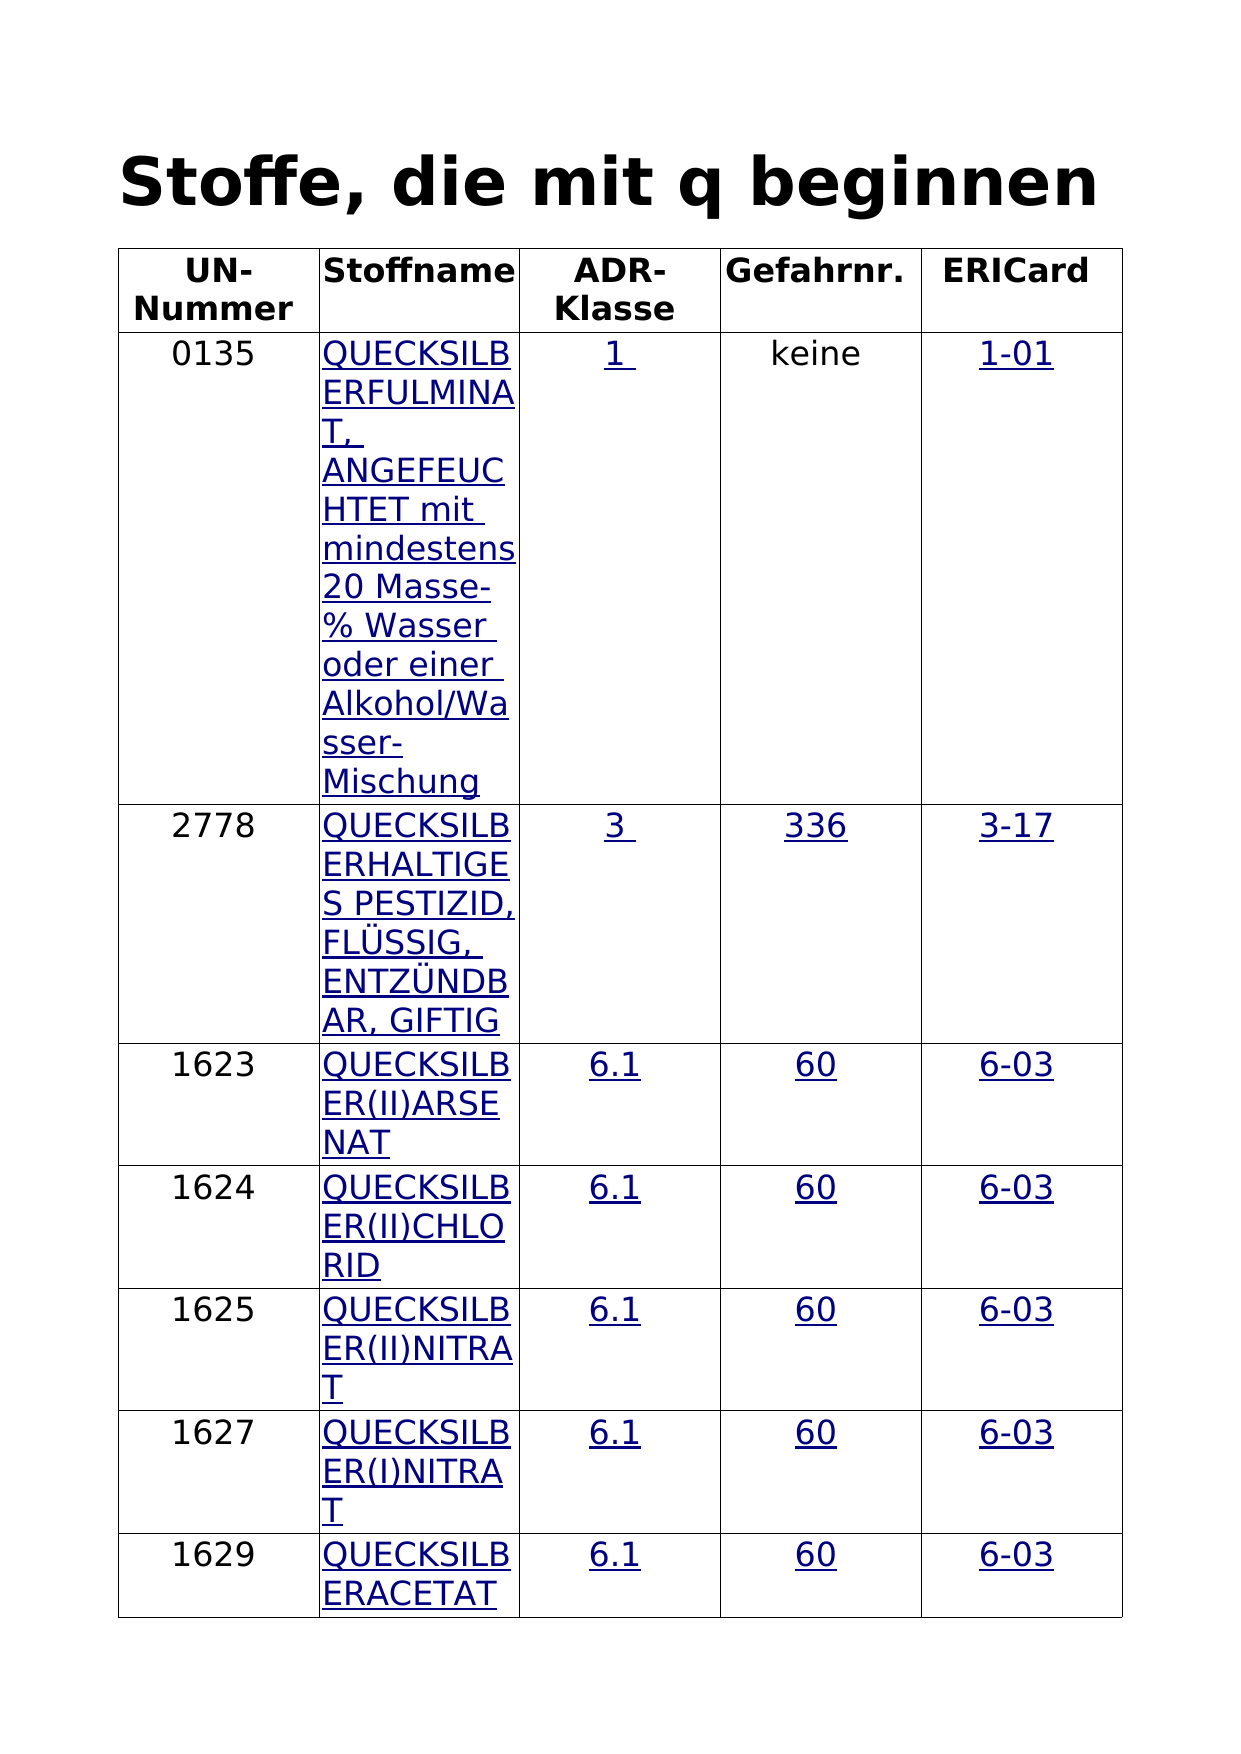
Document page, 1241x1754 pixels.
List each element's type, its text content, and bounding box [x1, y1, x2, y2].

table_cell QUECKSILBERHALTIGES PESTIZID, FLÜSSIG, ENTZÜNDBAR, GIFTIG [320, 805, 519, 1043]
table_cell 2778 [119, 805, 319, 1043]
table_cell 6.1 [520, 1534, 720, 1617]
table_cell QUECKSILBERACETAT [320, 1534, 519, 1617]
table_cell 6.1 [520, 1411, 720, 1533]
table_cell 60 [721, 1411, 921, 1533]
table_cell 60 [721, 1044, 921, 1165]
table_cell 1 [520, 333, 720, 804]
table_cell 6-03 [922, 1534, 1122, 1617]
table_cell QUECKSILBER(II)CHLORID [320, 1166, 519, 1288]
table_cell 60 [721, 1166, 921, 1288]
table_cell 1-01 [922, 333, 1122, 804]
table_cell 1625 [119, 1289, 319, 1410]
table_cell 3 [520, 805, 720, 1043]
table_cell 6.1 [520, 1166, 720, 1288]
table_cell 1629 [119, 1534, 319, 1617]
table_cell 60 [721, 1289, 921, 1410]
table_header UN-Nummer [119, 249, 319, 332]
table_header ADR-Klasse [520, 249, 720, 332]
table_cell 6-03 [922, 1166, 1122, 1288]
subtitle Stoffe, die mit q beginnen [118, 143, 1122, 221]
table_cell 1623 [119, 1044, 319, 1165]
table_cell QUECKSILBER(II)NITRAT [320, 1289, 519, 1410]
table_cell 0135 [119, 333, 319, 804]
table_cell QUECKSILBER(II)ARSENAT [320, 1044, 519, 1165]
table_cell 1624 [119, 1166, 319, 1288]
table_cell 336 [721, 805, 921, 1043]
table_header Stoffname [320, 249, 519, 332]
table_cell 6.1 [520, 1289, 720, 1410]
table_cell 6-03 [922, 1044, 1122, 1165]
table_header ERICard [922, 249, 1122, 332]
table_cell QUECKSILBERFULMINAT, ANGEFEUCHTET mit mindestens 20 Masse-% Wasser oder einer Alkohol/Wasser-Mischung [320, 333, 519, 804]
table_cell 6-03 [922, 1289, 1122, 1410]
table_cell 1627 [119, 1411, 319, 1533]
table_cell 60 [721, 1534, 921, 1617]
table_cell QUECKSILBER(I)NITRAT [320, 1411, 519, 1533]
table_cell 6.1 [520, 1044, 720, 1165]
table_header Gefahrnr. [721, 249, 921, 332]
table_cell keine [721, 333, 921, 804]
table_cell 6-03 [922, 1411, 1122, 1533]
table_cell 3-17 [922, 805, 1122, 1043]
